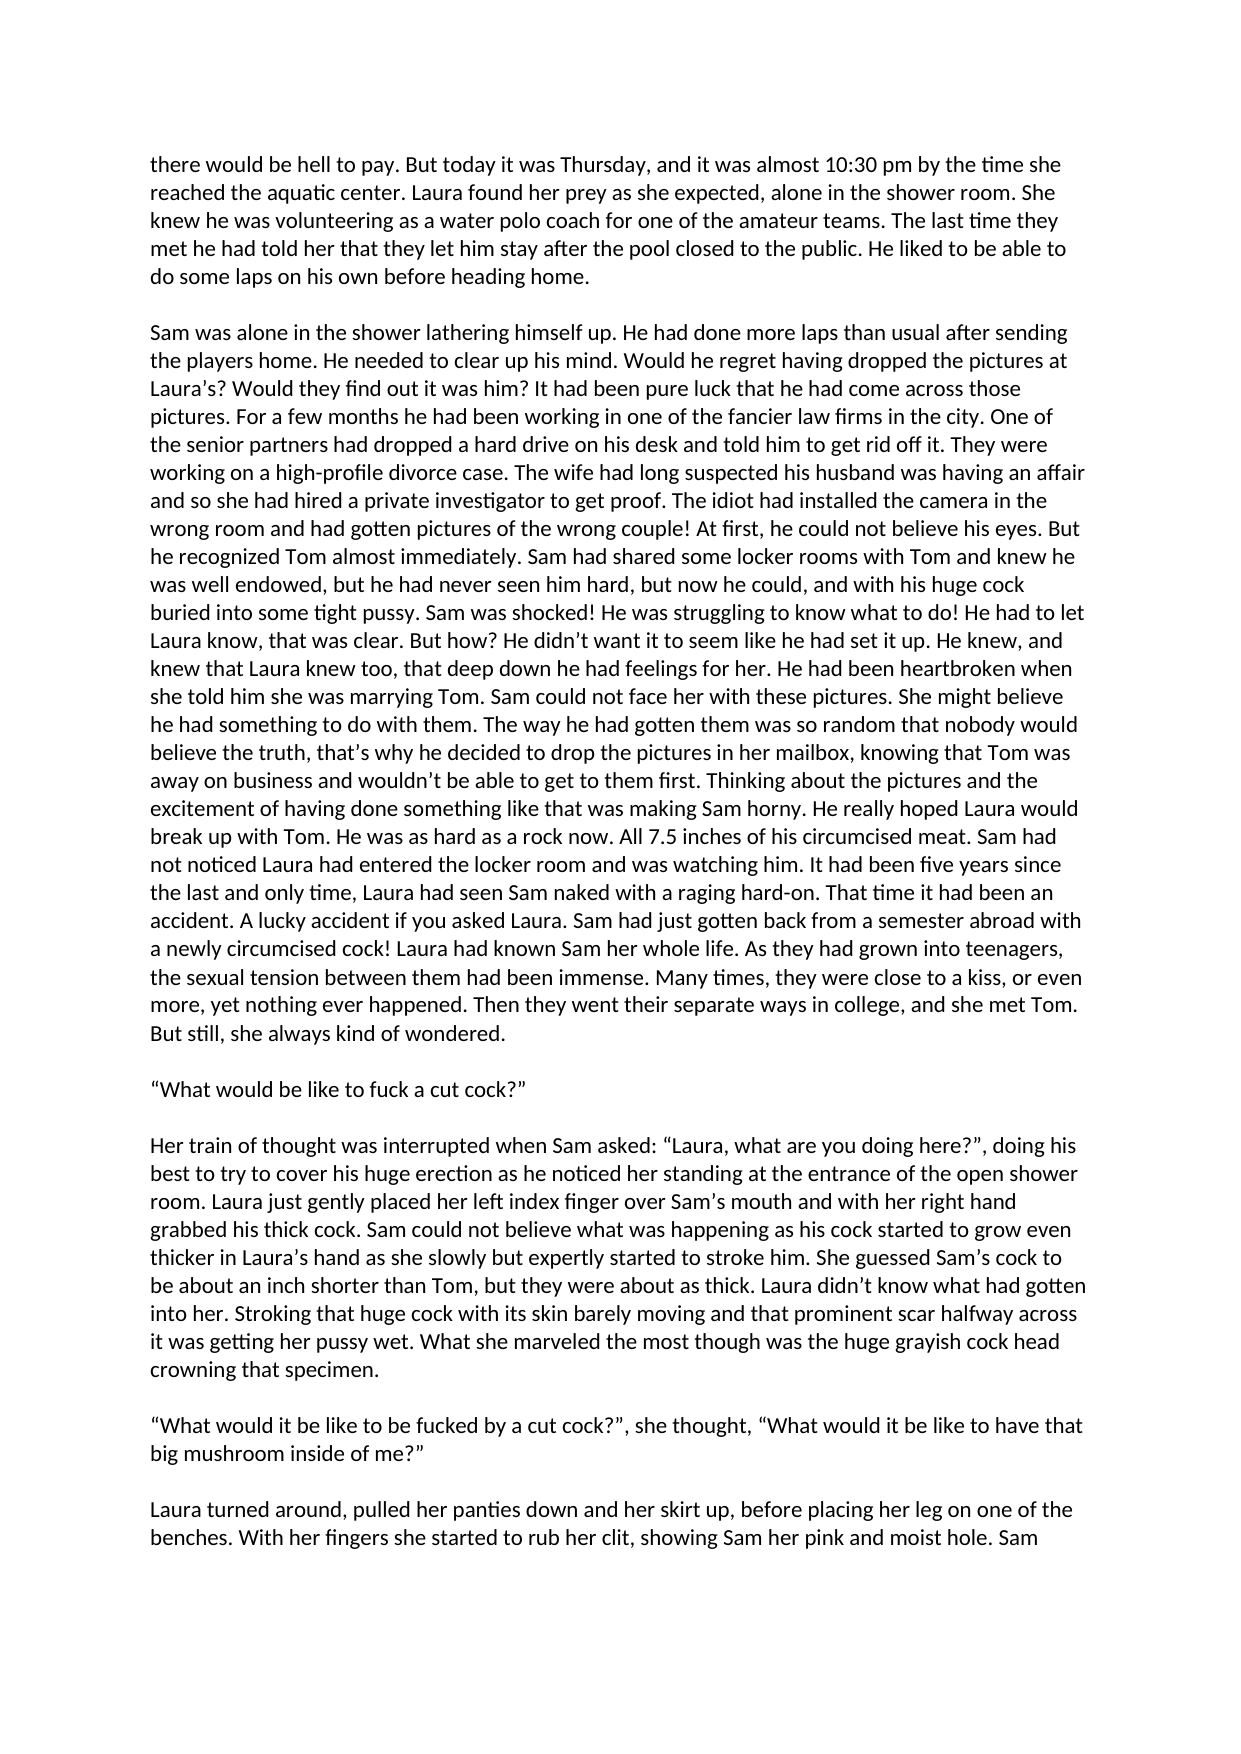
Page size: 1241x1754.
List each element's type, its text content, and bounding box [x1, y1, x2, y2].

text there would be hell to pay. But today it was Thursday, and it was almost 10:30 pm by the time she reached the aquatic center. Laura found her prey as she expected, alone in the shower room. She knew he was volunteering as a water polo coach for one of the amateur teams. The last time they met he had told her that they let him stay after the pool closed to the public. He liked to be able to do some laps on his own before heading home. [150, 150, 1090, 290]
text “What would be like to fuck a cut cock?” [150, 1075, 1090, 1103]
text Her train of thought was interrupted when Sam asked: “Laura, what are you doing here?”, doing his best to try to cover his huge erection as he noticed her standing at the entrance of the open shower room. Laura just gently placed her left index finger over Sam’s mouth and with her right hand grabbed his thick cock. Sam could not believe what was happening as his cock started to grow even thicker in Laura’s hand as she slowly but expertly started to stroke him. She guessed Sam’s cock to be about an inch shorter than Tom, but they were about as thick. Laura didn’t know what had gotten into her. Stroking that huge cock with its skin barely moving and that prominent scar halfway across it was getting her pussy wet. What she marveled the most though was the huge grayish cock head crowning that specimen. [150, 1131, 1090, 1383]
text Laura turned around, pulled her panties down and her skirt up, before placing her leg on one of the benches. With her fingers she started to rub her clit, showing Sam her pink and moist hole. Sam [150, 1495, 1090, 1551]
text “What would it be like to be fucked by a cut cock?”, she thought, “What would it be like to have that big mushroom inside of me?” [150, 1411, 1090, 1467]
text Sam was alone in the shower lathering himself up. He had done more laps than usual after sending the players home. He needed to clear up his mind. Would he regret having dropped the pictures at Laura’s? Would they find out it was him? It had been pure luck that he had come across those pictures. For a few months he had been working in one of the fancier law firms in the city. One of the senior partners had dropped a hard drive on his desk and told him to get rid off it. They were working on a high-profile divorce case. The wife had long suspected his husband was having an affair and so she had hired a private investigator to get proof. The idiot had installed the camera in the wrong room and had gotten pictures of the wrong couple! At first, he could not believe his eyes. But he recognized Tom almost immediately. Sam had shared some locker rooms with Tom and knew he was well endowed, but he had never seen him hard, but now he could, and with his huge cock buried into some tight pussy. Sam was shocked! He was struggling to know what to do! He had to let Laura know, that was clear. But how? He didn’t want it to seem like he had set it up. He knew, and knew that Laura knew too, that deep down he had feelings for her. He had been heartbroken when she told him she was marrying Tom. Sam could not face her with these pictures. She might believe he had something to do with them. The way he had gotten them was so random that nobody would believe the truth, that’s why he decided to drop the pictures in her mailbox, knowing that Tom was away on business and wouldn’t be able to get to them first. Thinking about the pictures and the excitement of having done something like that was making Sam horny. He really hoped Laura would break up with Tom. He was as hard as a rock now. All 7.5 inches of his circumcised meat. Sam had not noticed Laura had entered the locker room and was watching him. It had been five years since the last and only time, Laura had seen Sam naked with a raging hard-on. That time it had been an accident. A lucky accident if you asked Laura. Sam had just gotten back from a semester abroad with a newly circumcised cock! Laura had known Sam her whole life. As they had grown into teenagers, the sexual tension between them had been immense. Many times, they were close to a kiss, or even more, yet nothing ever happened. Then they went their separate ways in college, and she met Tom. But still, she always kind of wondered. [150, 318, 1090, 1047]
